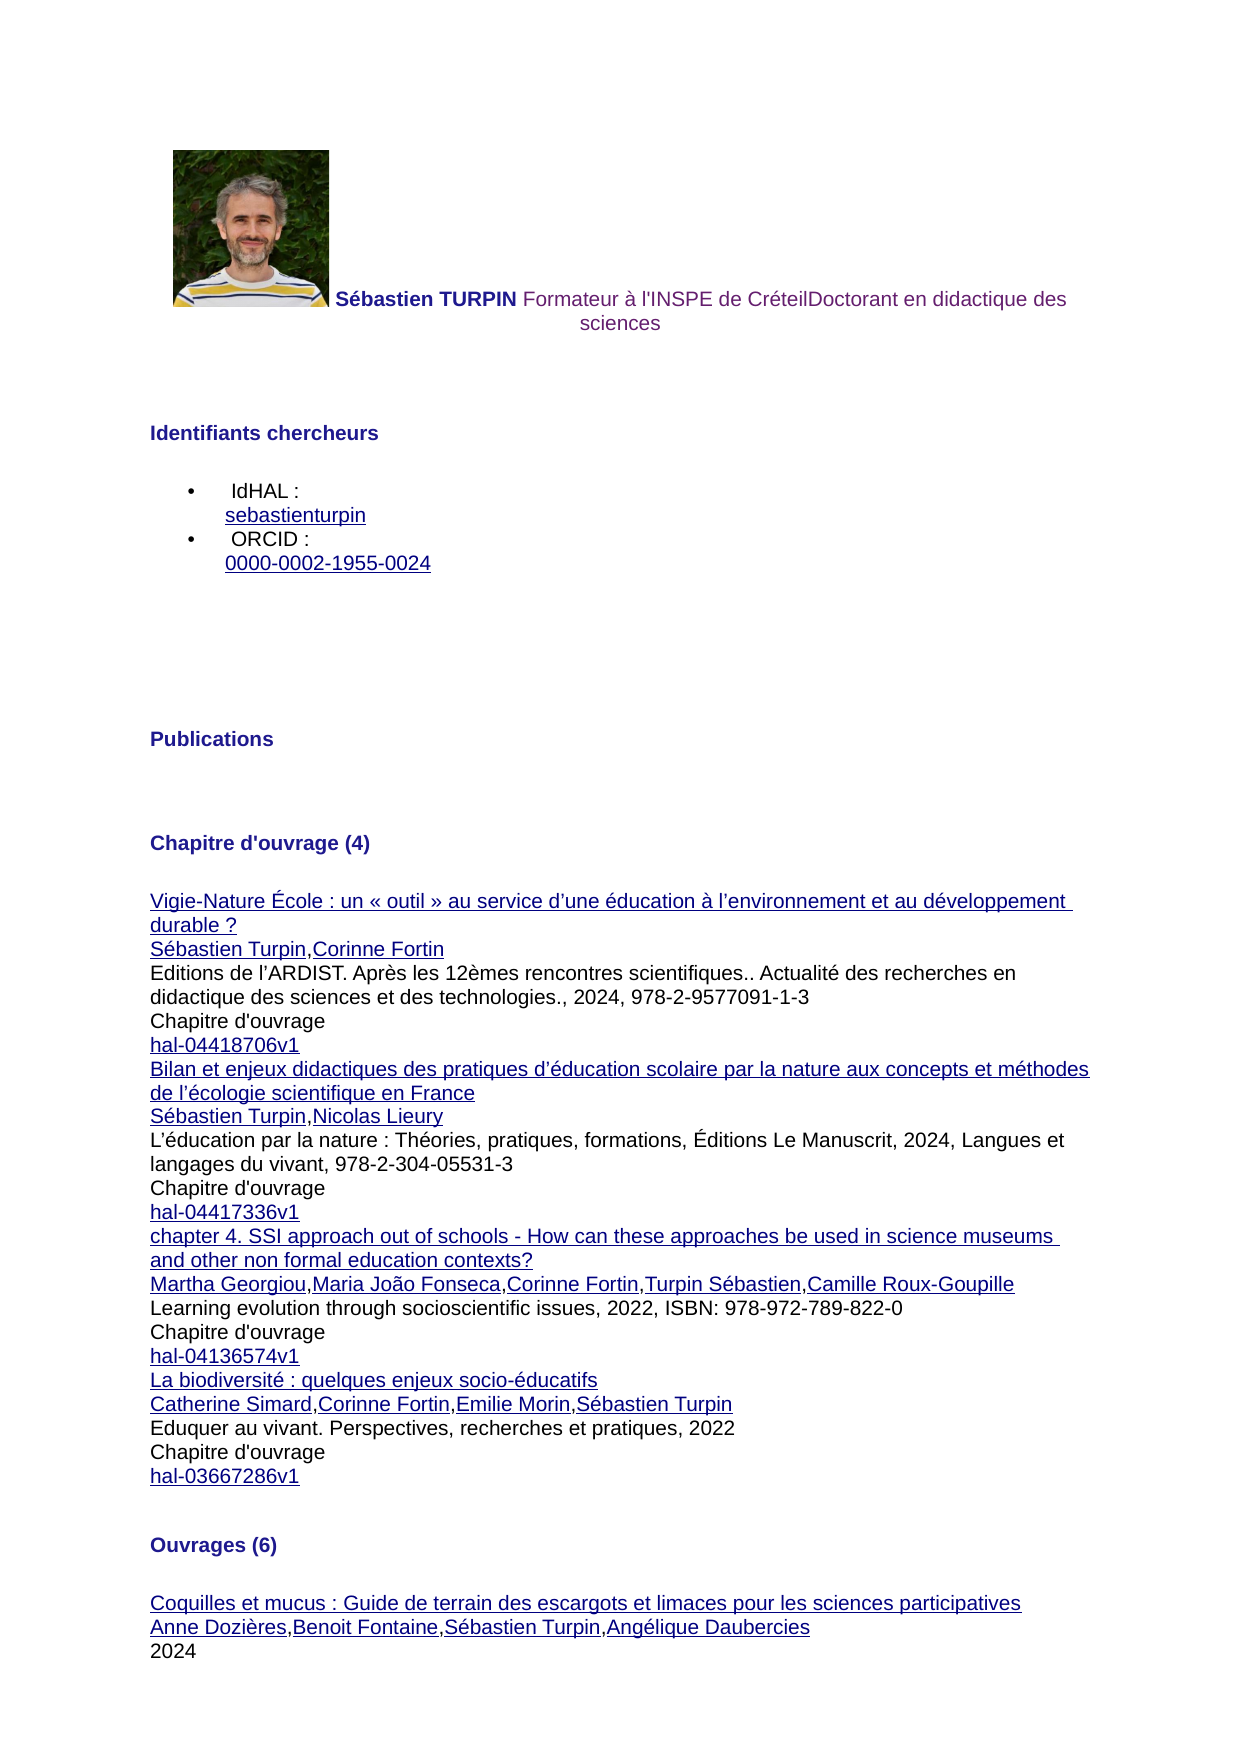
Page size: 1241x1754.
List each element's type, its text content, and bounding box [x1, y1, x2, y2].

table_cell de l’écologie scientifique en France Sébastien Turpin,Nicolas Lieury L’éducation par la nature : Théories, pratiques, formations, Éditions Le Manuscrit, 2024, Langues et langages du vivant, 978-2-304-05531-3 Chapitre d'ouvrage hal-04417336v1 [150, 1078, 1090, 1224]
subtitle Publications [150, 727, 1090, 751]
table_header Coquilles et mucus : Guide de terrain des escargots et limaces pour les sciences participatives Anne Dozières,Benoit Fontaine,Sébastien Turpin,Angélique Daubercies 2024 [150, 1591, 1090, 1663]
list ORCID : [187, 527, 1090, 551]
subtitle Identifiants chercheurs [150, 421, 1090, 445]
table_cell chapter 4. SSI approach out of schools - How can these approaches be used in science museums and other non formal education contexts? Martha Georgiou,Maria João Fonseca,Corinne Fortin,Turpin Sébastien,Camille Roux-Goupille Learning evolution through socioscientific issues, 2022, ISBN: 978-972-789-822-0 Chapitre d'ouvrage hal-04136574v1 [150, 1224, 1090, 1368]
subtitle Sébastien TURPIN Formateur à l'INSPE de CréteilDoctorant en didactique des sciences [150, 150, 1090, 334]
table_cell La biodiversité : quelques enjeux socio-éducatifs Catherine Simard,Corinne Fortin,Emilie Morin,Sébastien Turpin Eduquer au vivant. Perspectives, recherches et pratiques, 2022 Chapitre d'ouvrage hal-03667286v1 [150, 1368, 1090, 1488]
subtitle Chapitre d'ouvrage (4) [150, 830, 1090, 854]
list 0000-0002-1955-0024 [187, 551, 1090, 575]
subtitle Ouvrages (6) [150, 1532, 1090, 1556]
list sebastienturpin [187, 503, 1090, 527]
table_header Vigie-Nature École : un « outil » au service d’une éducation à l’environnement et au développement durable ? Sébastien Turpin,Corinne Fortin Editions de l’ARDIST. Après les 12èmes rencontres scientifiques.. Actualité des recherches en didactique des sciences et des technologies., 2024, 978-2-9577091-1-3 Chapitre d'ouvrage hal-04418706v1 [150, 889, 1090, 1056]
table_cell Bilan et enjeux didactiques des pratiques d’éducation scolaire par la nature aux concepts et méthodes [150, 1056, 1090, 1077]
list IdHAL : [187, 479, 1090, 503]
picture [173, 150, 330, 307]
